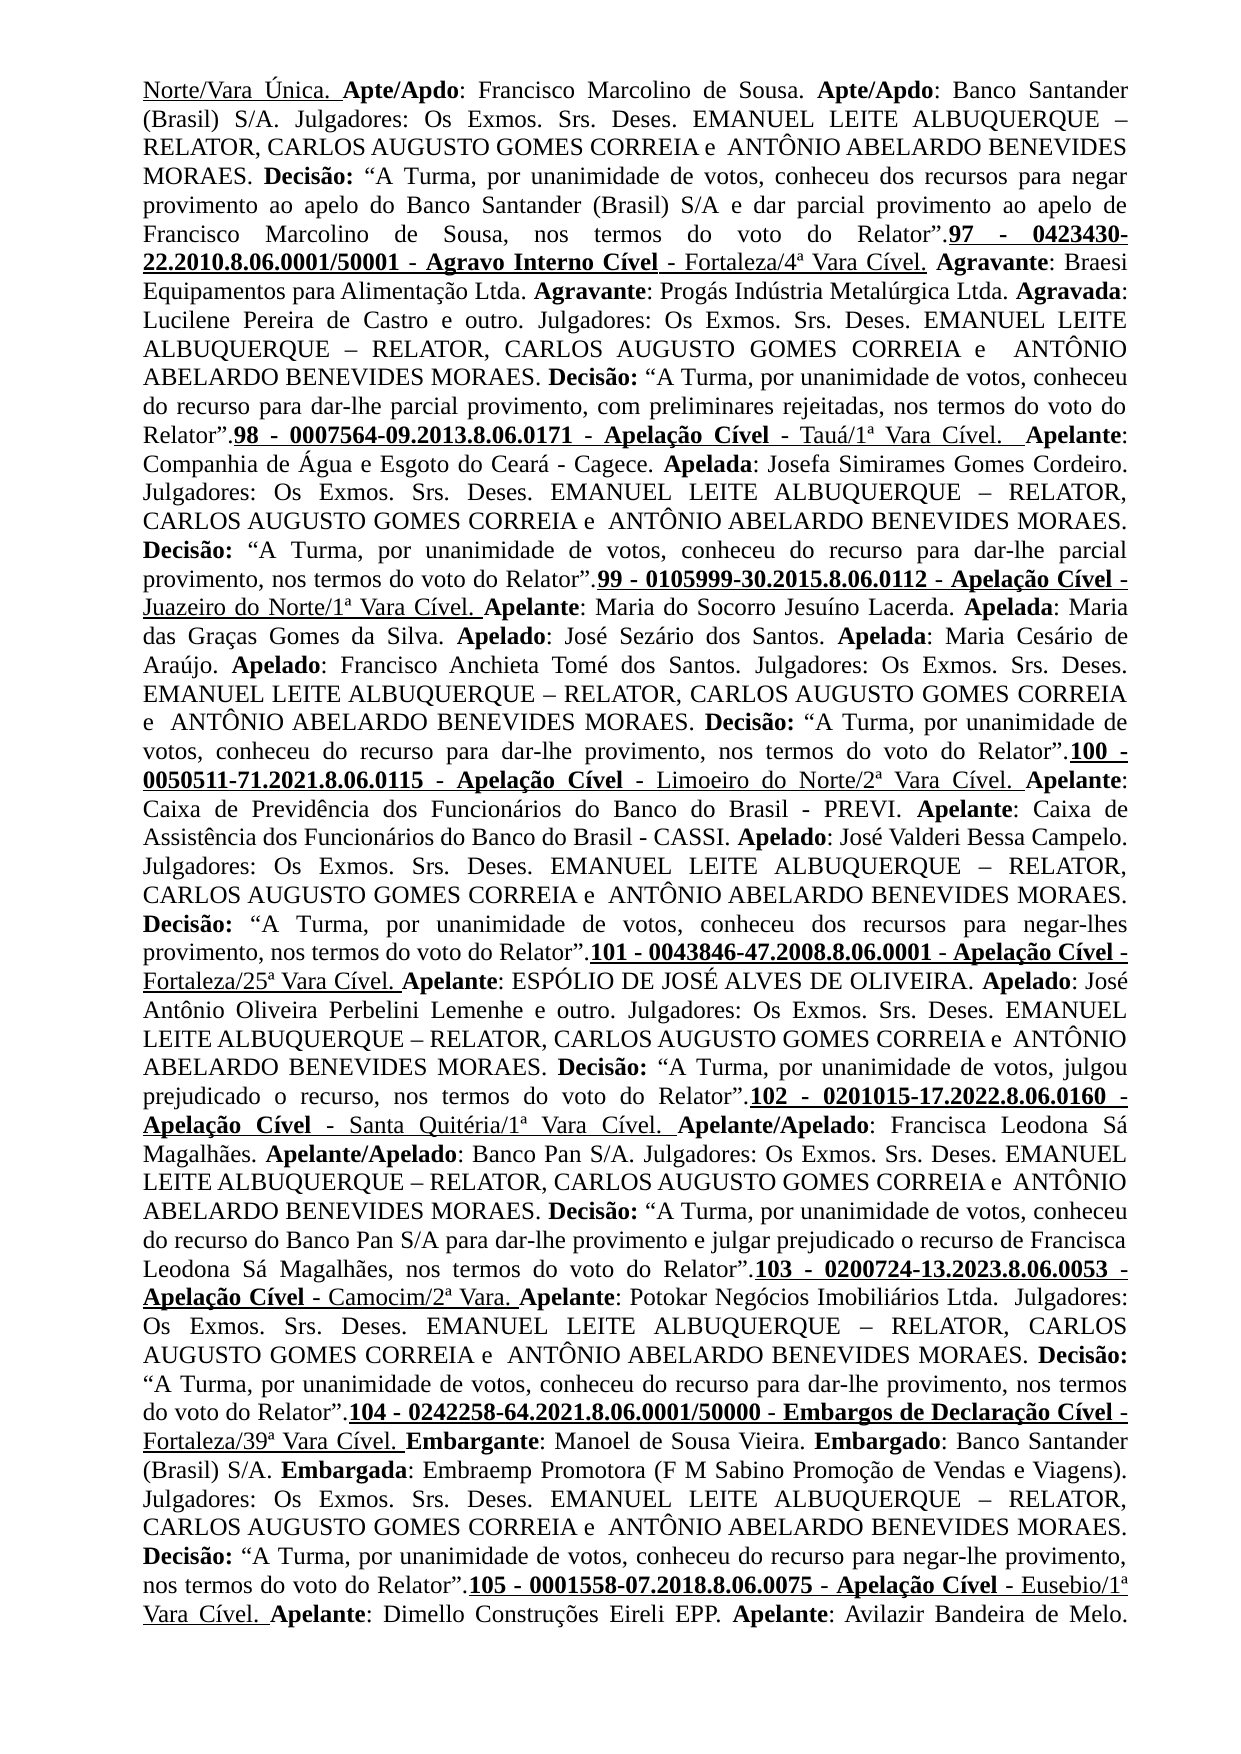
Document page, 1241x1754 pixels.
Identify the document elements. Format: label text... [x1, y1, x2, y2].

text Norte/Vara Única. Apte/Apdo: Francisco Marcolino de Sousa. Apte/Apdo: Banco Santander (Brasil) S/A. Julgadores: Os Exmos. Srs. Deses. EMANUEL LEITE ALBUQUERQUE – RELATOR, CARLOS AUGUSTO GOMES CORREIA e ANTÔNIO ABELARDO BENEVIDES MORAES. Decisão: “A Turma, por unanimidade de votos, conheceu dos recursos para negar provimento ao apelo do Banco Santander (Brasil) S/A e dar parcial provimento ao apelo de Francisco Marcolino de Sousa, nos termos do voto do Relator”.97 - 0423430-22.2010.8.06.0001/50001 - Agravo Interno Cível - Fortaleza/4ª Vara Cível. Agravante: Braesi Equipamentos para Alimentação Ltda. Agravante: Progás Indústria Metalúrgica Ltda. Agravada: Lucilene Pereira de Castro e outro. Julgadores: Os Exmos. Srs. Deses. EMANUEL LEITE ALBUQUERQUE – RELATOR, CARLOS AUGUSTO GOMES CORREIA e ANTÔNIO ABELARDO BENEVIDES MORAES. Decisão: “A Turma, por unanimidade de votos, conheceu do recurso para dar-lhe parcial provimento, com preliminares rejeitadas, nos termos do voto do Relator”.98 - 0007564-09.2013.8.06.0171 - Apelação Cível - Tauá/1ª Vara Cível. Apelante: Companhia de Água e Esgoto do Ceará - Cagece. Apelada: Josefa Simirames Gomes Cordeiro. Julgadores: Os Exmos. Srs. Deses. EMANUEL LEITE ALBUQUERQUE – RELATOR, CARLOS AUGUSTO GOMES CORREIA e ANTÔNIO ABELARDO BENEVIDES MORAES. Decisão: “A Turma, por unanimidade de votos, conheceu do recurso para dar-lhe parcial provimento, nos termos do voto do Relator”.99 - 0105999-30.2015.8.06.0112 - Apelação Cível - Juazeiro do Norte/1ª Vara Cível. Apelante: Maria do Socorro Jesuíno Lacerda. Apelada: Maria das Graças Gomes da Silva. Apelado: José Sezário dos Santos. Apelada: Maria Cesário de Araújo. Apelado: Francisco Anchieta Tomé dos Santos. Julgadores: Os Exmos. Srs. Deses. EMANUEL LEITE ALBUQUERQUE – RELATOR, CARLOS AUGUSTO GOMES CORREIA e ANTÔNIO ABELARDO BENEVIDES MORAES. Decisão: “A Turma, por unanimidade de votos, conheceu do recurso para dar-lhe provimento, nos termos do voto do Relator”.100 - 0050511-71.2021.8.06.0115 - Apelação Cível - Limoeiro do Norte/2ª Vara Cível. Apelante: Caixa de Previdência dos Funcionários do Banco do Brasil - PREVI. Apelante: Caixa de Assistência dos Funcionários do Banco do Brasil - CASSI. Apelado: José Valderi Bessa Campelo. Julgadores: Os Exmos. Srs. Deses. EMANUEL LEITE ALBUQUERQUE – RELATOR, CARLOS AUGUSTO GOMES CORREIA e ANTÔNIO ABELARDO BENEVIDES MORAES. Decisão: “A Turma, por unanimidade de votos, conheceu dos recursos para negar-lhes provimento, nos termos do voto do Relator”.101 - 0043846-47.2008.8.06.0001 - Apelação Cível - Fortaleza/25ª Vara Cível. Apelante: ESPÓLIO DE JOSÉ ALVES DE OLIVEIRA. Apelado: José Antônio Oliveira Perbelini Lemenhe e outro. Julgadores: Os Exmos. Srs. Deses. EMANUEL LEITE ALBUQUERQUE – RELATOR, CARLOS AUGUSTO GOMES CORREIA e ANTÔNIO ABELARDO BENEVIDES MORAES. Decisão: “A Turma, por unanimidade de votos, julgou prejudicado o recurso, nos termos do voto do Relator”.102 - 0201015-17.2022.8.06.0160 - Apelação Cível - Santa Quitéria/1ª Vara Cível. Apelante/Apelado: Francisca Leodona Sá Magalhães. Apelante/Apelado: Banco Pan S/A. Julgadores: Os Exmos. Srs. Deses. EMANUEL LEITE ALBUQUERQUE – RELATOR, CARLOS AUGUSTO GOMES CORREIA e ANTÔNIO ABELARDO BENEVIDES MORAES. Decisão: “A Turma, por unanimidade de votos, conheceu do recurso do Banco Pan S/A para dar-lhe provimento e julgar prejudicado o recurso de Francisca Leodona Sá Magalhães, nos termos do voto do Relator”.103 - 0200724-13.2023.8.06.0053 - Apelação Cível - Camocim/2ª Vara. Apelante: Potokar Negócios Imobiliários Ltda. Julgadores: Os Exmos. Srs. Deses. EMANUEL LEITE ALBUQUERQUE – RELATOR, CARLOS AUGUSTO GOMES CORREIA e ANTÔNIO ABELARDO BENEVIDES MORAES. Decisão: “A Turma, por unanimidade de votos, conheceu do recurso para dar-lhe provimento, nos termos do voto do Relator”.104 - 0242258-64.2021.8.06.0001/50000 - Embargos de Declaração Cível - Fortaleza/39ª Vara Cível. Embargante: Manoel de Sousa Vieira. Embargado: Banco Santander (Brasil) S/A. Embargada: Embraemp Promotora (F M Sabino Promoção de Vendas e Viagens). Julgadores: Os Exmos. Srs. Deses. EMANUEL LEITE ALBUQUERQUE – RELATOR, CARLOS AUGUSTO GOMES CORREIA e ANTÔNIO ABELARDO BENEVIDES MORAES. Decisão: “A Turma, por unanimidade de votos, conheceu do recurso para negar-lhe provimento, nos termos do voto do Relator”.105 - 0001558-07.2018.8.06.0075 - Apelação Cível - Eusebio/1ª Vara Cível. Apelante: Dimello Construções Eireli EPP. Apelante: Avilazir Bandeira de Melo. [143, 75, 1128, 1627]
